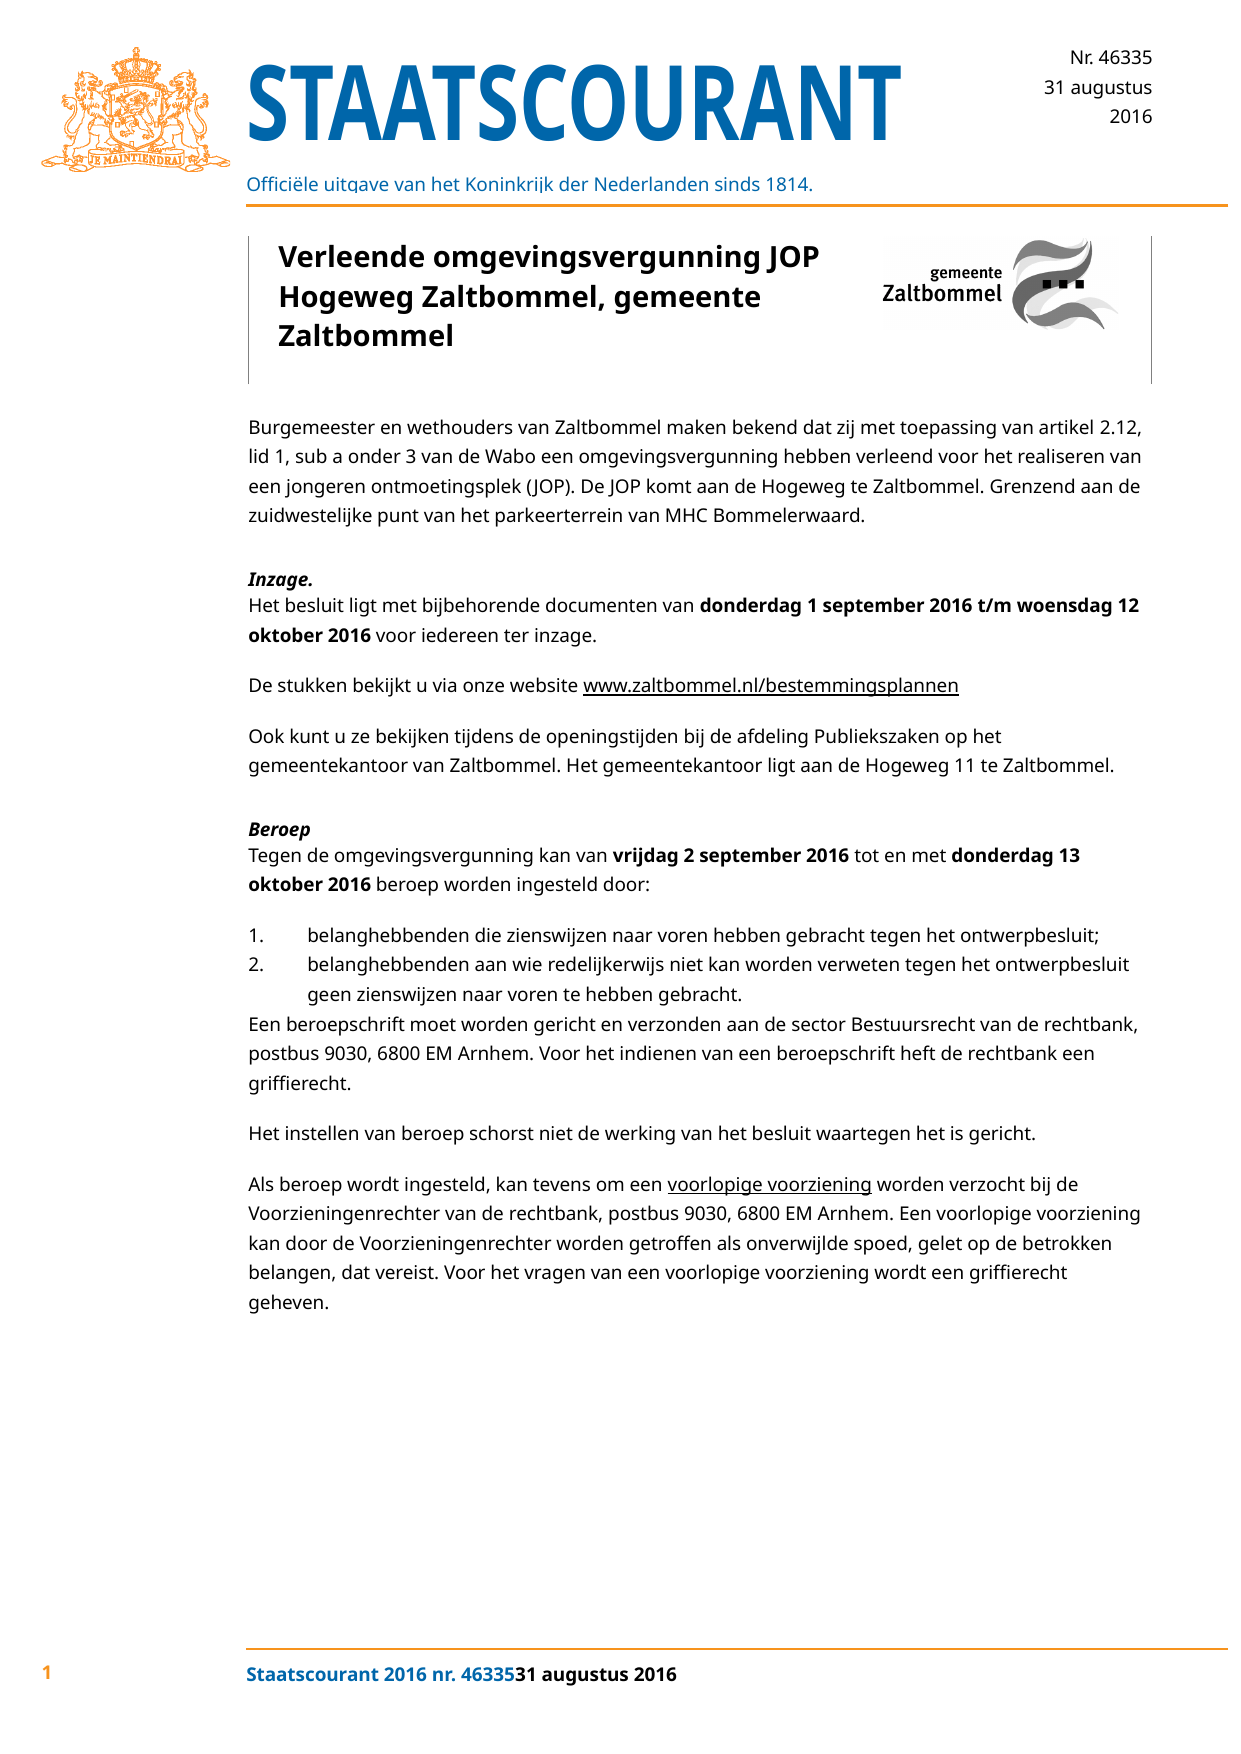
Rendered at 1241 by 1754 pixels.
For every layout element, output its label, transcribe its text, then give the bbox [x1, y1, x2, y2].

text Burgemeester en wethouders van Zaltbommel maken bekend dat zij met toepassing van artikel 2.12, lid 1, sub a onder 3 van de Wabo een omgevingsvergunning hebben verleend voor het realiseren van een jongeren ontmoetingsplek (JOP). De JOP komt aan de Hogeweg te Zaltbommel. Grenzend aan de zuidwestelijke punt van het parkeerterrein van MHC Bommelerwaard. [248, 414, 1152, 528]
picture [41, 47, 231, 172]
picture [882, 236, 1119, 330]
text Inzage. [248, 567, 1152, 592]
text Het instellen van beroep schorst niet de werking van het besluit waartegen het is gericht. [248, 1120, 1152, 1146]
list belanghebbenden die zienswijzen naar voren hebben gebracht tegen het ontwerpbesluit; [248, 922, 1152, 948]
text Een beroepschrift moet worden gericht en verzonden aan de sector Bestuursrecht van de rechtbank, postbus 9030, 6800 EM Arnhem. Voor het indienen van een beroepschrift heft de rechtbank een griffierecht. [248, 1011, 1152, 1096]
text Het besluit ligt met bijbehorende documenten van donderdag 1 september 2016 t/m woensdag 12 oktober 2016 voor iedereen ter inzage. [248, 592, 1152, 648]
table_header Verleende omgevingsvergunning JOP Hogeweg Zaltbommel, gemeente Zaltbommel [249, 236, 850, 384]
list belanghebbenden aan wie redelijkerwijs niet kan worden verweten tegen het ontwerpbesluit geen zienswijzen naar voren te hebben gebracht. [248, 952, 1152, 1007]
table_header [1119, 236, 1151, 329]
text Ook kunt u ze bekijken tijdens de openingstijden bij de afdeling Publiekszaken op het gemeentekantoor van Zaltbommel. Het gemeentekantoor ligt aan de Hogeweg 11 te Zaltbommel. [248, 723, 1152, 778]
text Tegen de omgevingsvergunning kan van vrijdag 2 september 2016 tot en met donderdag 13 oktober 2016 beroep worden ingesteld door: [248, 842, 1152, 897]
text Beroep [248, 816, 1152, 842]
text De stukken bekijkt u via onze website www.zaltbommel.nl/bestemmingsplannen [248, 672, 1152, 698]
table_header [850, 330, 1151, 384]
text Als beroep wordt ingesteld, kan tevens om een voorlopige voorziening worden verzocht bij de Voorzieningenrechter van de rechtbank, postbus 9030, 6800 EM Arnhem. Een voorlopige voorziening kan door de Voorzieningenrechter worden getroffen als onverwijlde spoed, gelet op de betrokken belangen, dat vereist. Voor het vragen van een voorlopige voorziening wordt een griffierecht geheven. [248, 1171, 1152, 1315]
table_header [850, 236, 882, 329]
